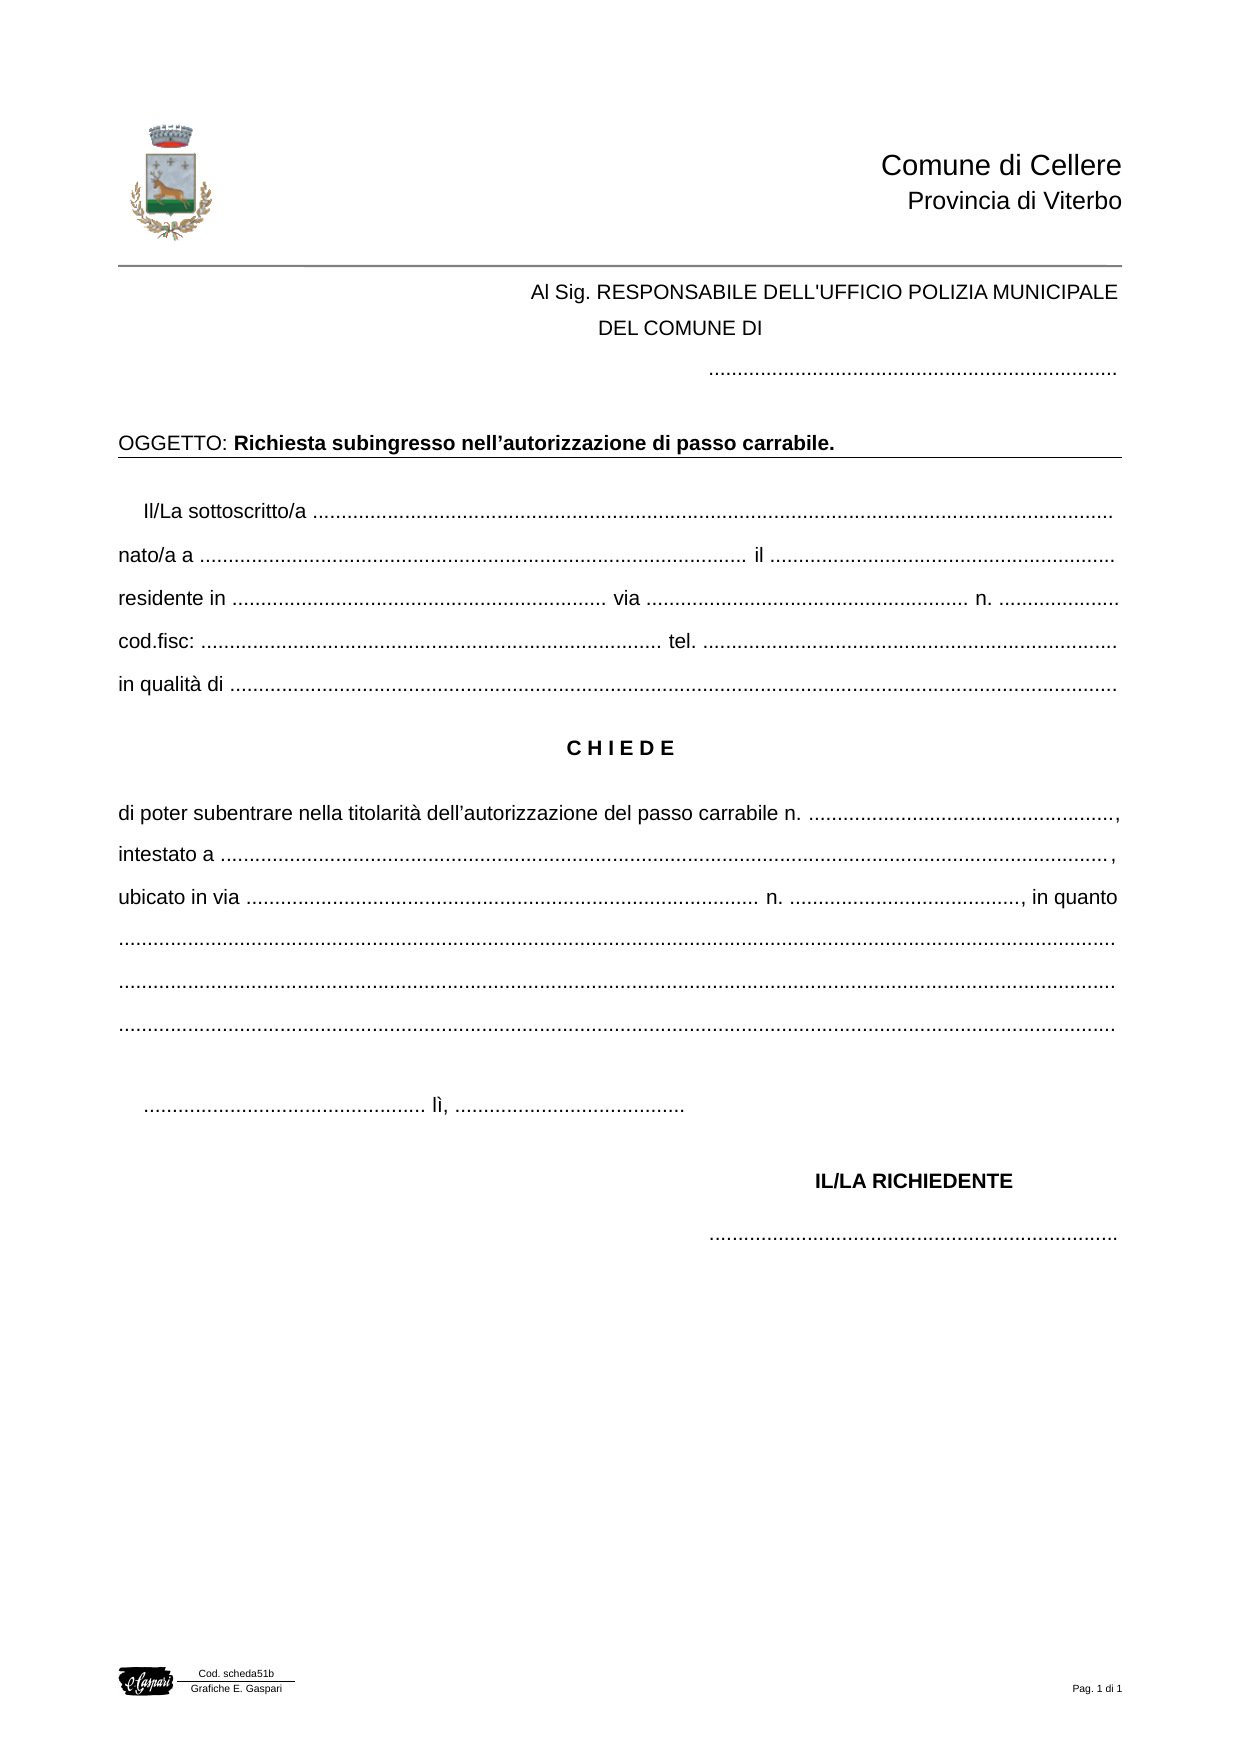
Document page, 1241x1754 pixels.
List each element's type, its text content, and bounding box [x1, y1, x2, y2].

text di poter subentrare nella titolarità dell’autorizzazione del passo carrabile n. ....................................................., intestato a .........................................................................................................................................................., [118, 797, 1122, 867]
text IL/LA RICHIEDENTE [706, 1169, 1122, 1193]
text ................................................. lì, ........................................ [143, 1089, 1122, 1117]
text Provincia di Viterbo [224, 186, 1122, 215]
text ubicato in via ......................................................................................... n. ........................................, in quanto ............................................................................................................................................................................. [118, 881, 1122, 951]
text residente in ................................................................. via ........................................................ n. ..................... [118, 582, 1122, 611]
text Al Sig. RESPONSABILE DELL'UFFICIO POLIZIA MUNICIPALE [531, 280, 1122, 304]
text Comune di Cellere [224, 148, 1122, 181]
picture [122, 117, 224, 248]
text cod.fisc: ................................................................................ tel. ........................................................................ [118, 625, 1122, 654]
text Il/La sottoscritto/a ........................................................................................................................................... [118, 496, 1122, 524]
text DEL COMUNE DI [598, 316, 1122, 340]
text in qualità di .......................................................................................................................................................... [118, 668, 1122, 697]
picture [118, 1666, 174, 1696]
text C H I E D E [118, 736, 1122, 760]
text ............................................................................................................................................................................. [118, 965, 1122, 994]
text ............................................................................................................................................................................. [118, 1008, 1122, 1037]
text nato/a a ............................................................................................... il ............................................................ [118, 539, 1122, 567]
text OGGETTO: Richiesta subingresso nell’autorizzazione di passo carrabile. [118, 431, 1122, 457]
text ....................................................................... [706, 1217, 1122, 1246]
text ....................................................................... [708, 352, 1122, 381]
